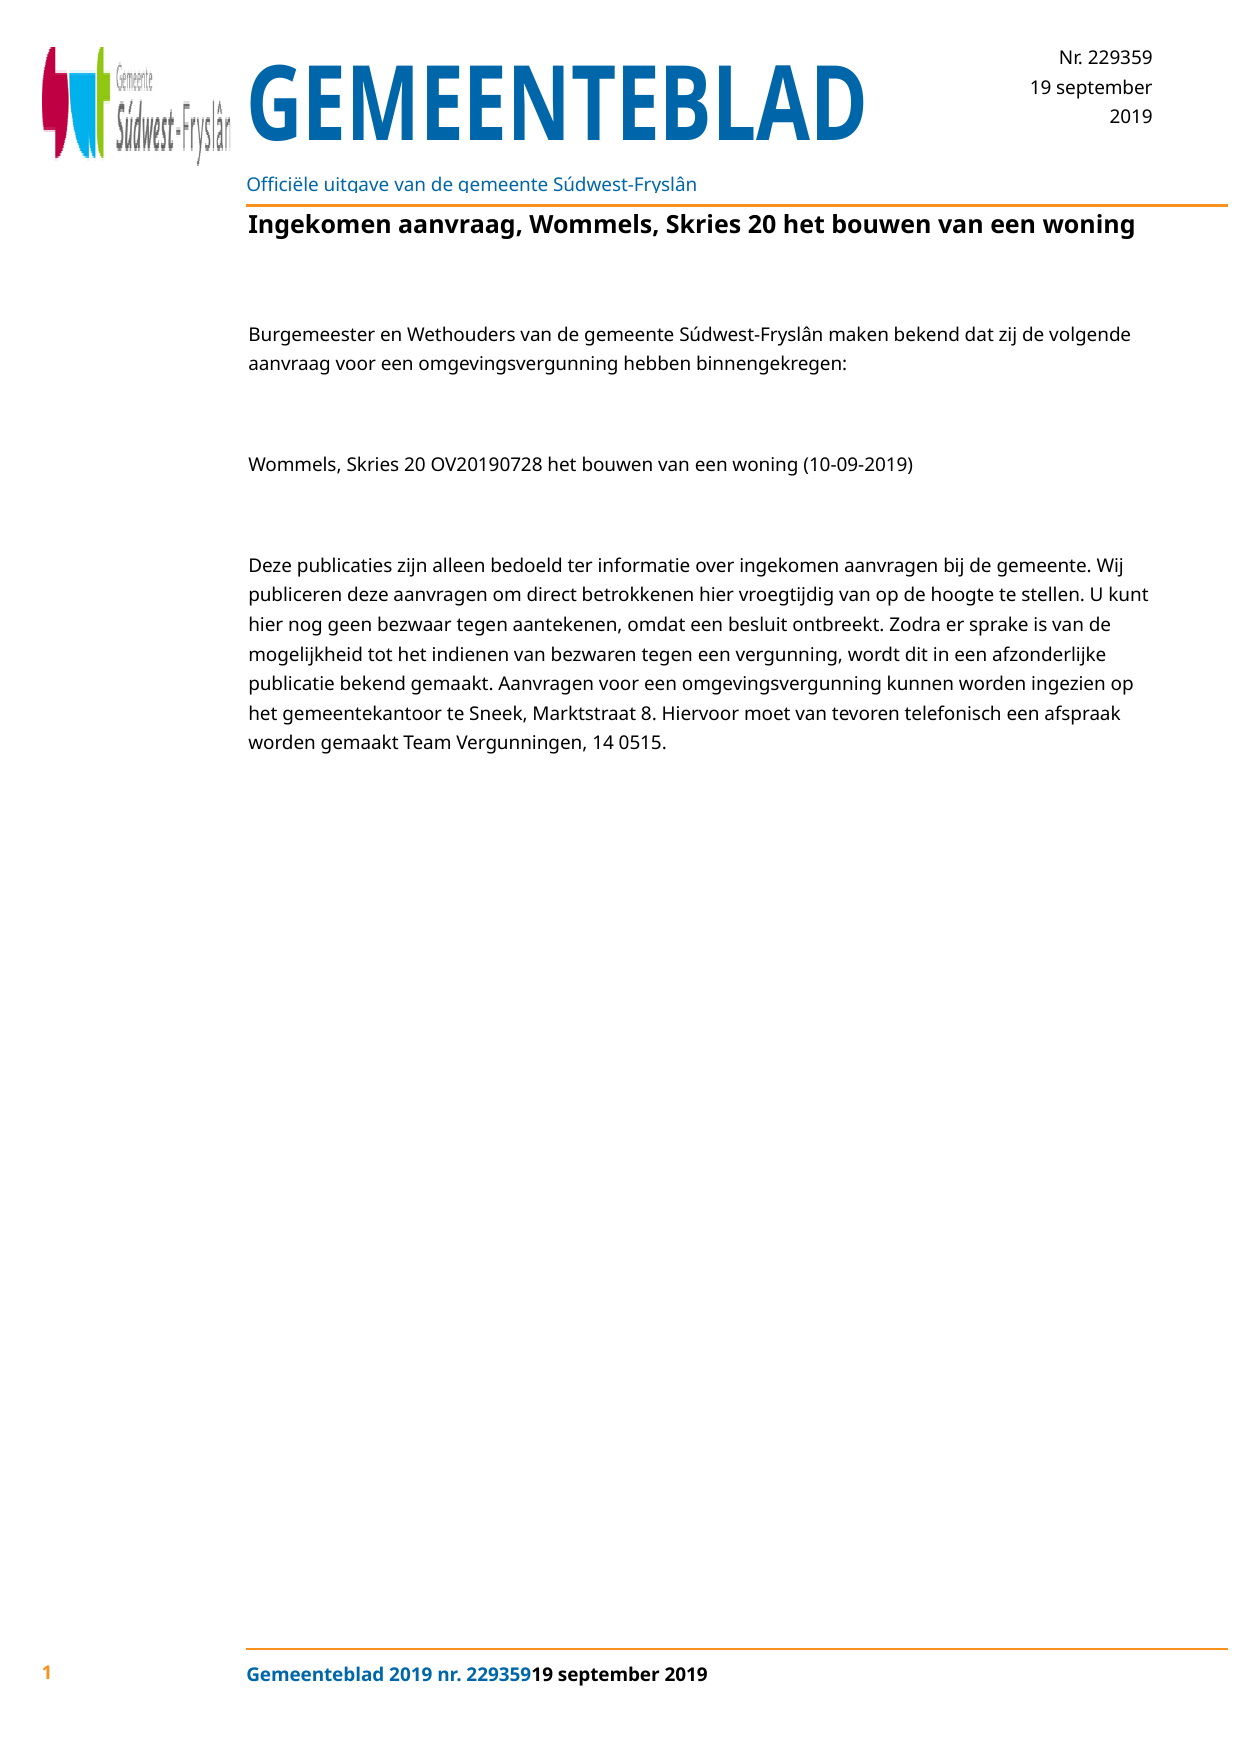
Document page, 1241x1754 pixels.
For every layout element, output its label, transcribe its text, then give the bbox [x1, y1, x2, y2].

text Wommels, Skries 20 OV20190728 het bouwen van een woning (10-09-2019) [248, 451, 1152, 477]
picture [41, 47, 231, 172]
text Burgemeester en Wethouders van de gemeente Súdwest-Fryslân maken bekend dat zij de volgende aanvraag voor een omgevingsvergunning hebben binnengekregen: [248, 321, 1152, 376]
text Deze publicaties zijn alleen bedoeld ter informatie over ingekomen aanvragen bij de gemeente. Wij publiceren deze aanvragen om direct betrokkenen hier vroegtijdig van op de hoogte te stellen. U kunt hier nog geen bezwaar tegen aantekenen, omdat een besluit ontbreekt. Zodra er sprake is van de mogelijkheid tot het indienen van bezwaren tegen een vergunning, wordt dit in een afzonderlijke publicatie bekend gemaakt. Aanvragen voor een omgevingsvergunning kunnen worden ingezien op het gemeentekantoor te Sneek, Marktstraat 8. Hiervoor moet van tevoren telefonisch een afspraak worden gemaakt Team Vergunningen, 14 0515. [248, 552, 1152, 755]
text Ingekomen aanvraag, Wommels, Skries 20 het bouwen van een woning [248, 207, 1152, 241]
